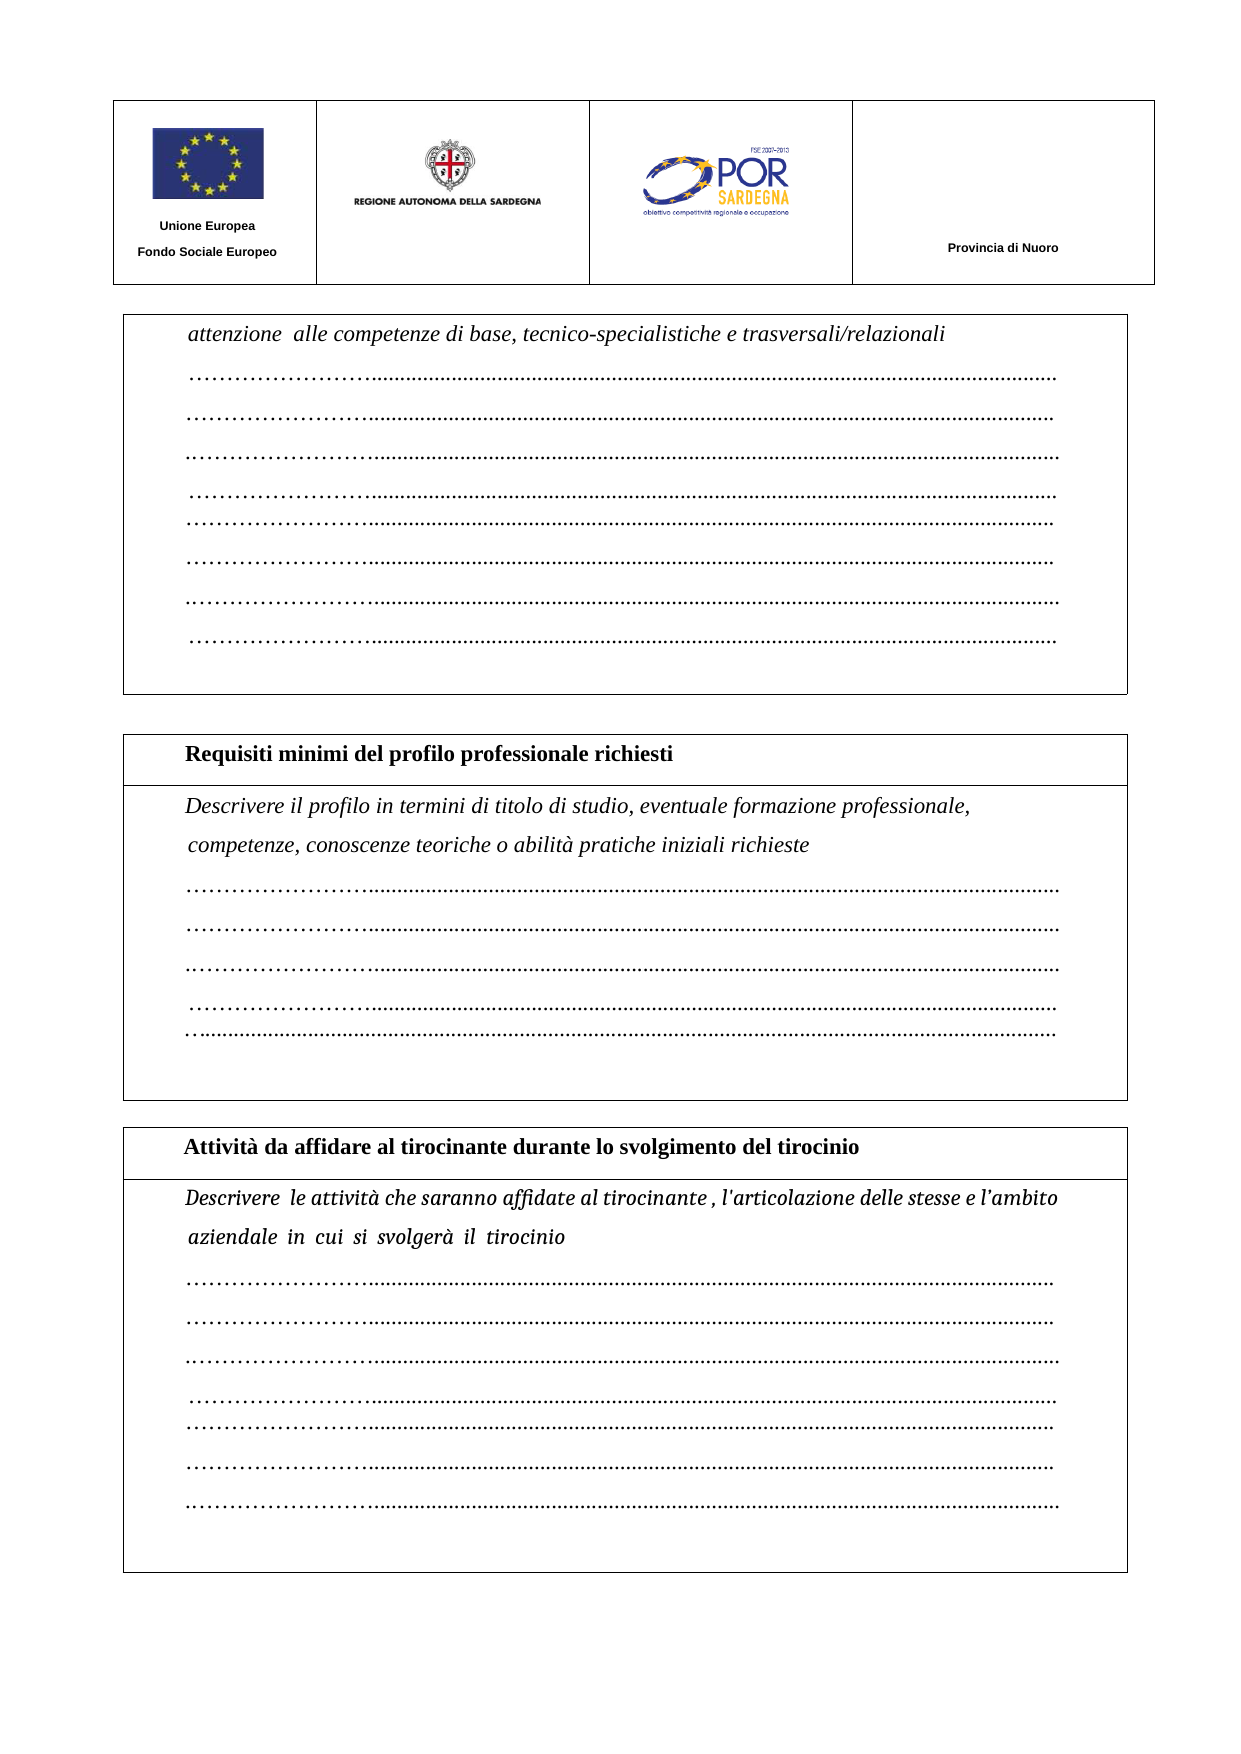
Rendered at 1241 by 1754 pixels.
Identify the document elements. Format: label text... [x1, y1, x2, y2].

table_header Requisiti minimi del profilo professionale richiesti [124, 735, 1127, 785]
table_cell attenzione alle competenze di base, tecnico-specialistiche e trasversali/relazionali ……………………........................................................................................................................ ……………………........................................................................................................................ .……………………........................................................................................................................ ……………………........................................................................................................................ ……………………........................................................................................................................ ……………………........................................................................................................................ .……………………........................................................................................................................ ……………………........................................................................................................................ [124, 315, 1127, 694]
table_header Attività da affidare al tirocinante durante lo svolgimento del tirocinio [124, 1128, 1127, 1178]
table_cell Descrivere il profilo in termini di titolo di studio, eventuale formazione professionale, competenze, conoscenze teoriche o abilità pratiche iniziali richieste ……………………......................................................................................................................... ……………………......................................................................................................................... .……………………........................................................................................................................ ……………………........................................................................................................................ …..................................................................................................................................................... [124, 786, 1127, 1100]
table_cell Descrivere le attività che saranno affidate al tirocinante , l'articolazione delle stesse e l’ambito aziendale in cui si svolgerà il tirocinio ……………………........................................................................................................................ ……………………........................................................................................................................ .……………………........................................................................................................................ ……………………........................................................................................................................ ……………………........................................................................................................................ ……………………........................................................................................................................ .……………………........................................................................................................................ [124, 1180, 1127, 1572]
